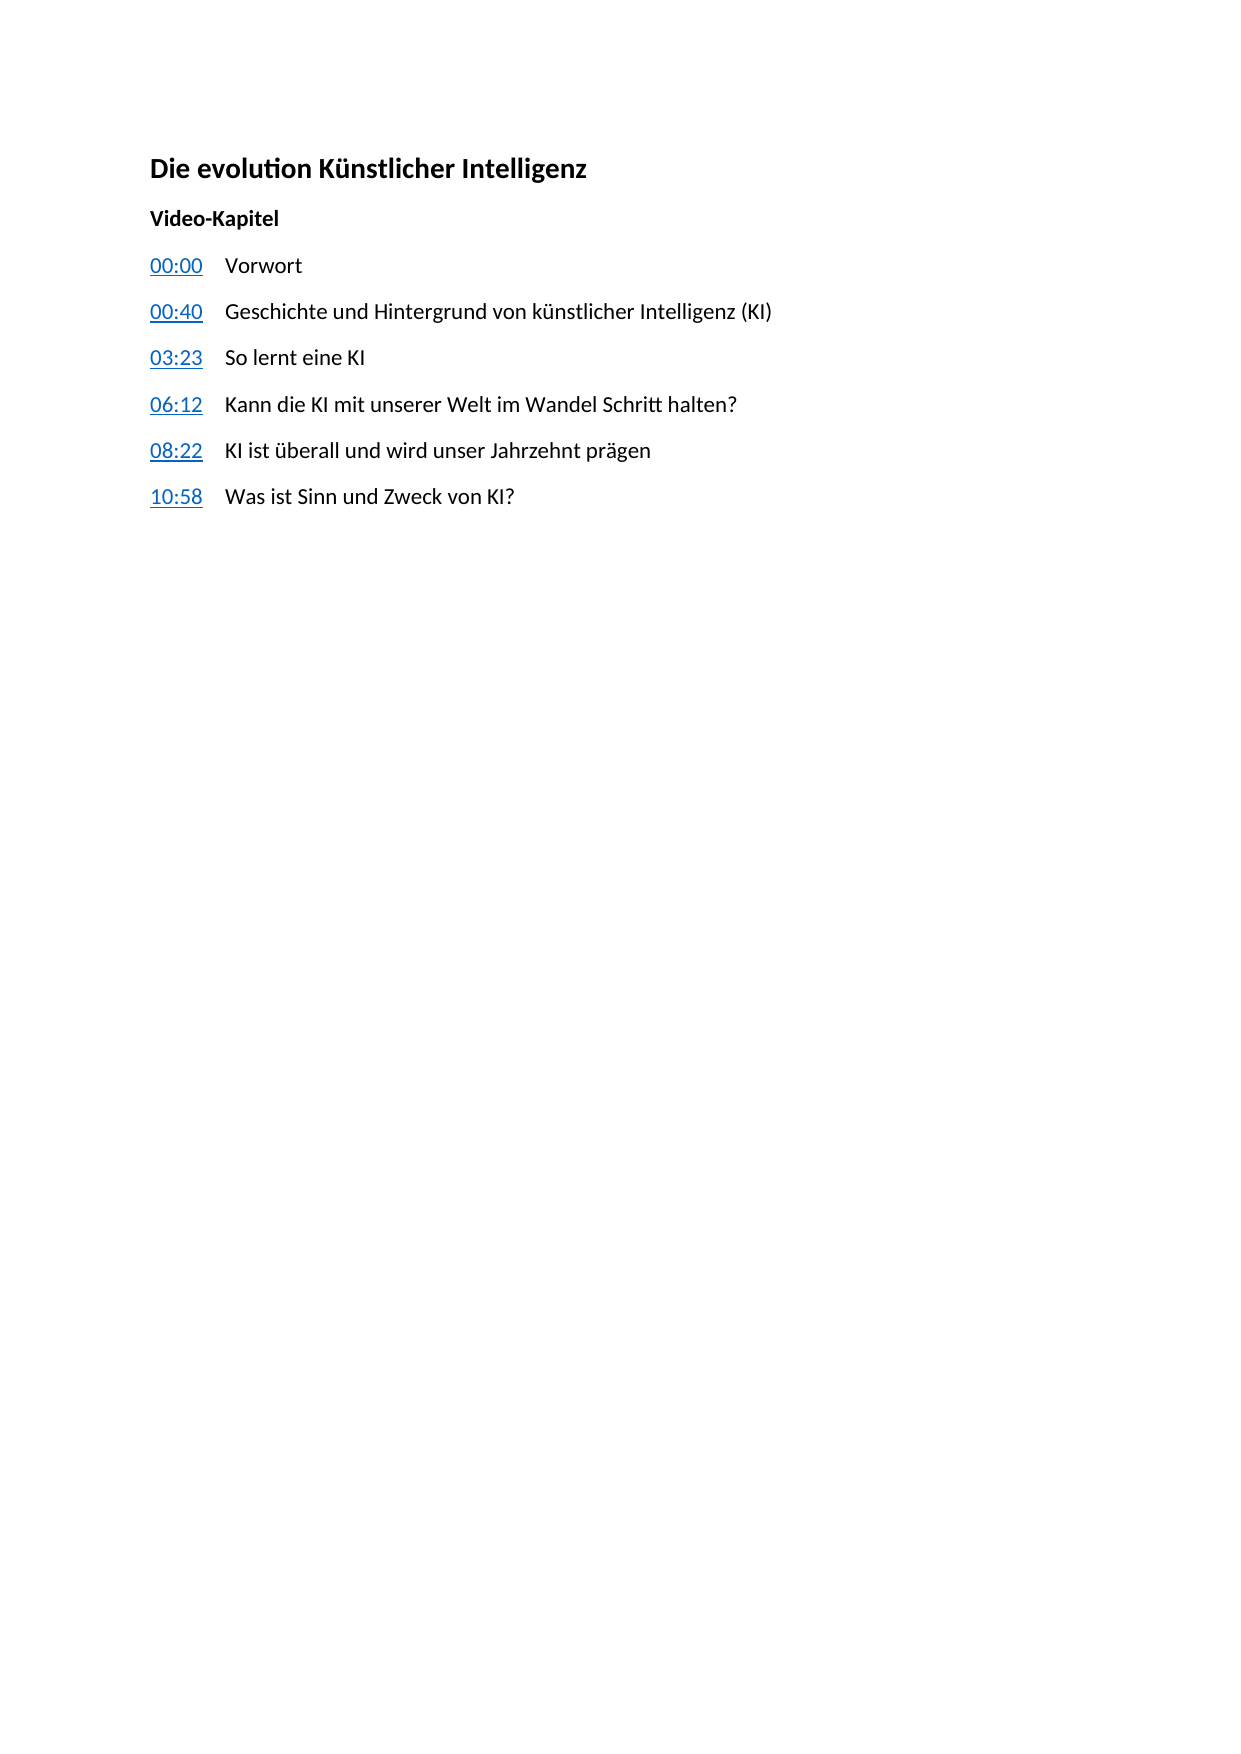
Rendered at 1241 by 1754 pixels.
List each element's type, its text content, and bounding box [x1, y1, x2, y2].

text 08:22 KI ist überall und wird unser Jahrzehnt prägen [150, 436, 1090, 464]
text 03:23 So lernt eine KI [150, 343, 1090, 371]
text Video-Kapitel [150, 204, 1090, 232]
text 06:12 Kann die KI mit unserer Welt im Wandel Schritt halten? [150, 390, 1090, 418]
text 10:58 Was ist Sinn und Zweck von KI? [150, 482, 1090, 511]
text 00:40 Geschichte und Hintergrund von künstlicher Intelligenz (KI) [150, 297, 1090, 325]
text Die evolution Künstlicher Intelligenz [150, 150, 1090, 186]
text 00:00 Vorwort [150, 251, 1090, 279]
